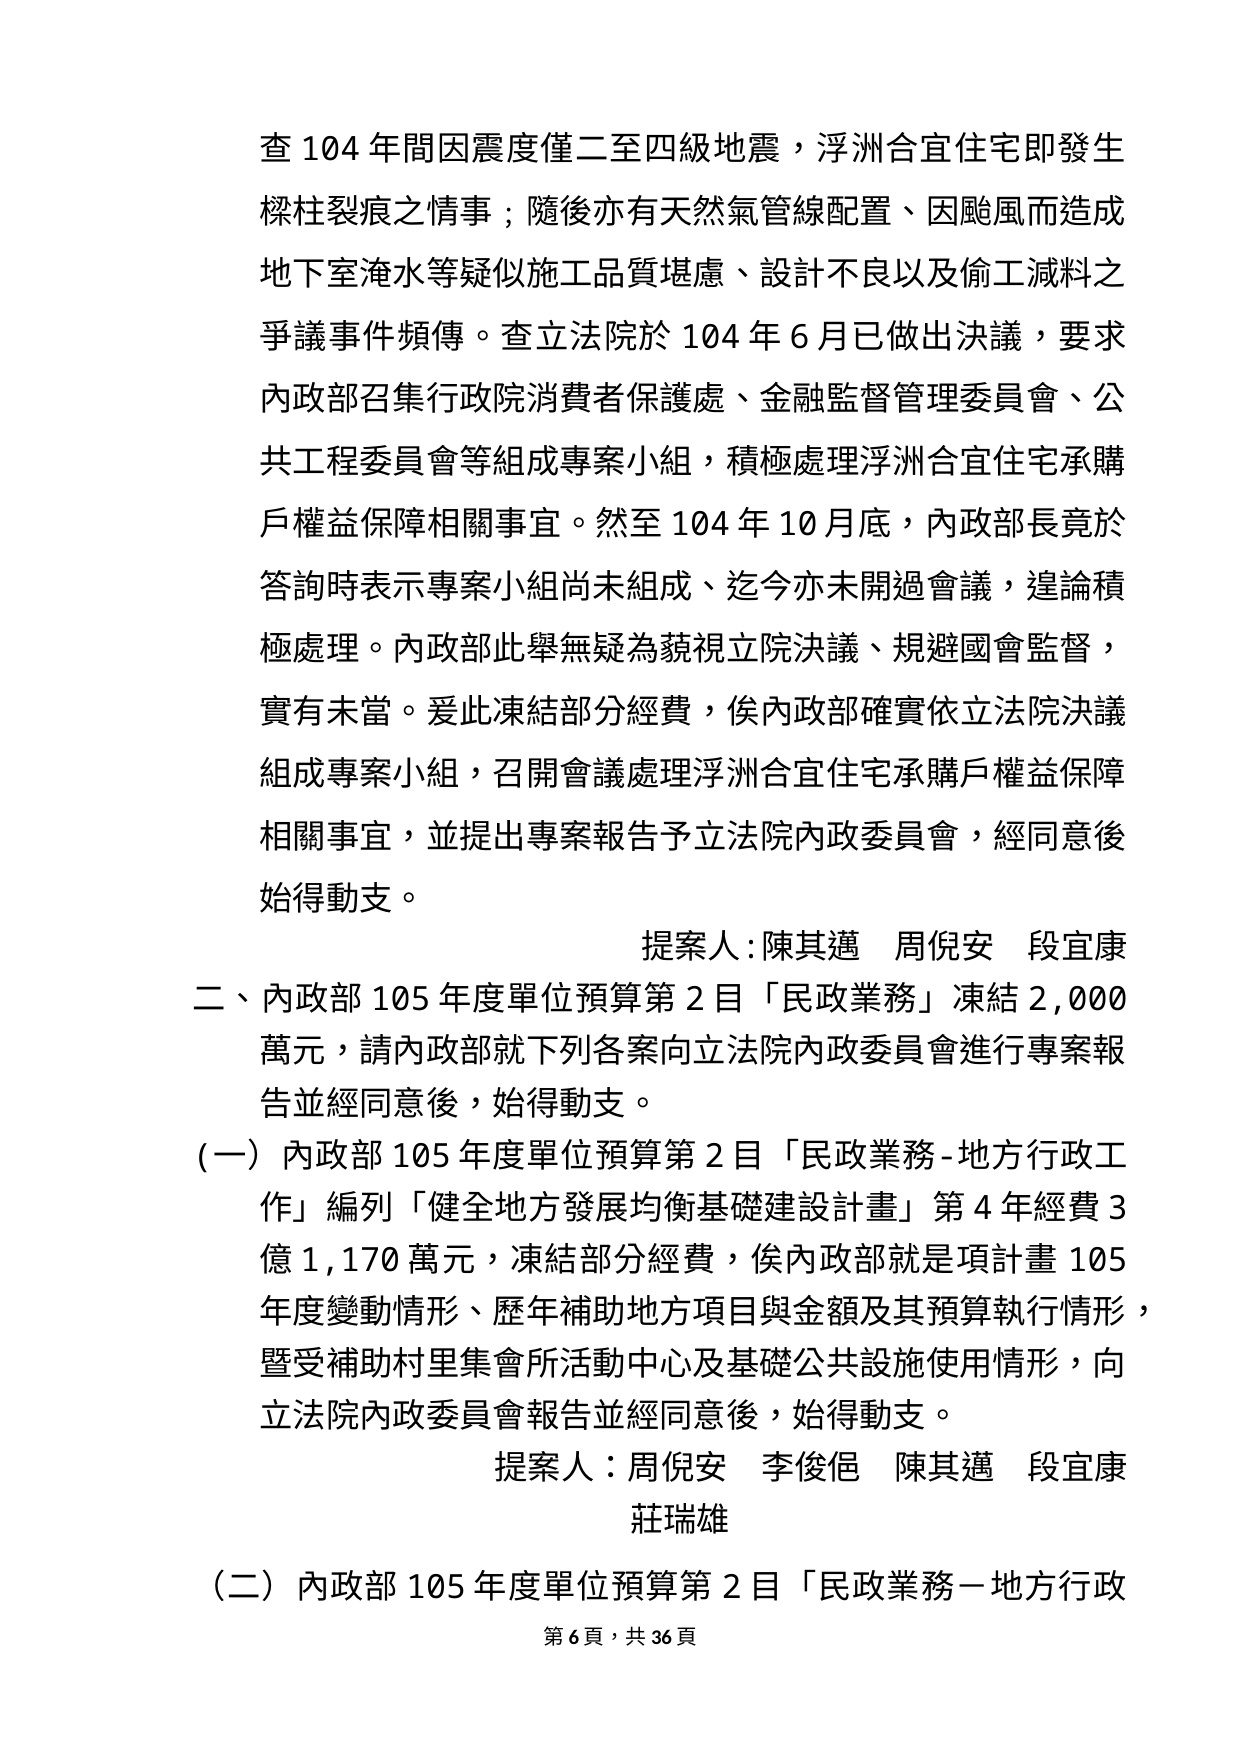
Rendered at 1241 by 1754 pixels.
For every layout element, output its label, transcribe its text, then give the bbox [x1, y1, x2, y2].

text 查104年間因震度僅二至四級地震，浮洲合宜住宅即發生樑柱裂痕之情事﹔隨後亦有天然氣管線配置、因颱風而造成地下室淹水等疑似施工品質堪慮、設計不良以及偷工減料之爭議事件頻傳。查立法院於104年6月已做出決議，要求內政部召集行政院消費者保護處、金融監督管理委員會、公共工程委員會等組成專案小組，積極處理浮洲合宜住宅承購戶權益保障相關事宜。然至104年10月底，內政部長竟於答詢時表示專案小組尚未組成、迄今亦未開過會議，遑論積極處理。內政部此舉無疑為藐視立院決議、規避國會監督，實有未當。爰此凍結部分經費，俟內政部確實依立法院決議組成專案小組，召開會議處理浮洲合宜住宅承購戶權益保障相關事宜，並提出專案報告予立法院內政委員會，經同意後始得動支。 [192, 104, 1127, 917]
text 二、內政部105年度單位預算第2目「民政業務」凍結2,000萬元，請內政部就下列各案向立法院內政委員會進行專案報告並經同意後，始得動支。 [192, 969, 1127, 1125]
text 提案人:陳其邁 周倪安 段宜康 [192, 917, 1127, 969]
text (一）內政部105年度單位預算第2目「民政業務-地方行政工作」編列「健全地方發展均衡基礎建設計畫」第4年經費3億1,170萬元，凍結部分經費，俟內政部就是項計畫105年度變動情形、歷年補助地方項目與金額及其預算執行情形，暨受補助村里集會所活動中心及基礎公共設施使用情形，向立法院內政委員會報告並經同意後，始得動支。 [192, 1125, 1127, 1438]
text 莊瑞雄 [192, 1490, 1127, 1542]
text （二）內政部105年度單位預算第2目「民政業務－地方行政工作」續編列「健全地方發展均衡基礎建設計畫經費」第4年經費3億1,170萬元，查該期計畫自102年度開辦以來，102年度預算執行率僅為29 %、103年度預算執行率為55%。且該計畫102年度至104年度已編列預算共計14億1,217萬8,000元，迄至104年8月底止已實現數6億4,757萬3,000元，累計執行率約僅45.86％，實際執行率欠佳﹔且查審計部103年度總決算審核報告查核意見亦已函請內政部檢討該計畫執行落後之情形，並研擬改進措施。爰此凍結部分經費，俟內政部向立法院內政委員會提出檢討報告經同意後，始得動支。 [192, 1542, 1127, 1604]
text 提案人：周倪安 李俊俋 陳其邁 段宜康 [192, 1438, 1127, 1490]
